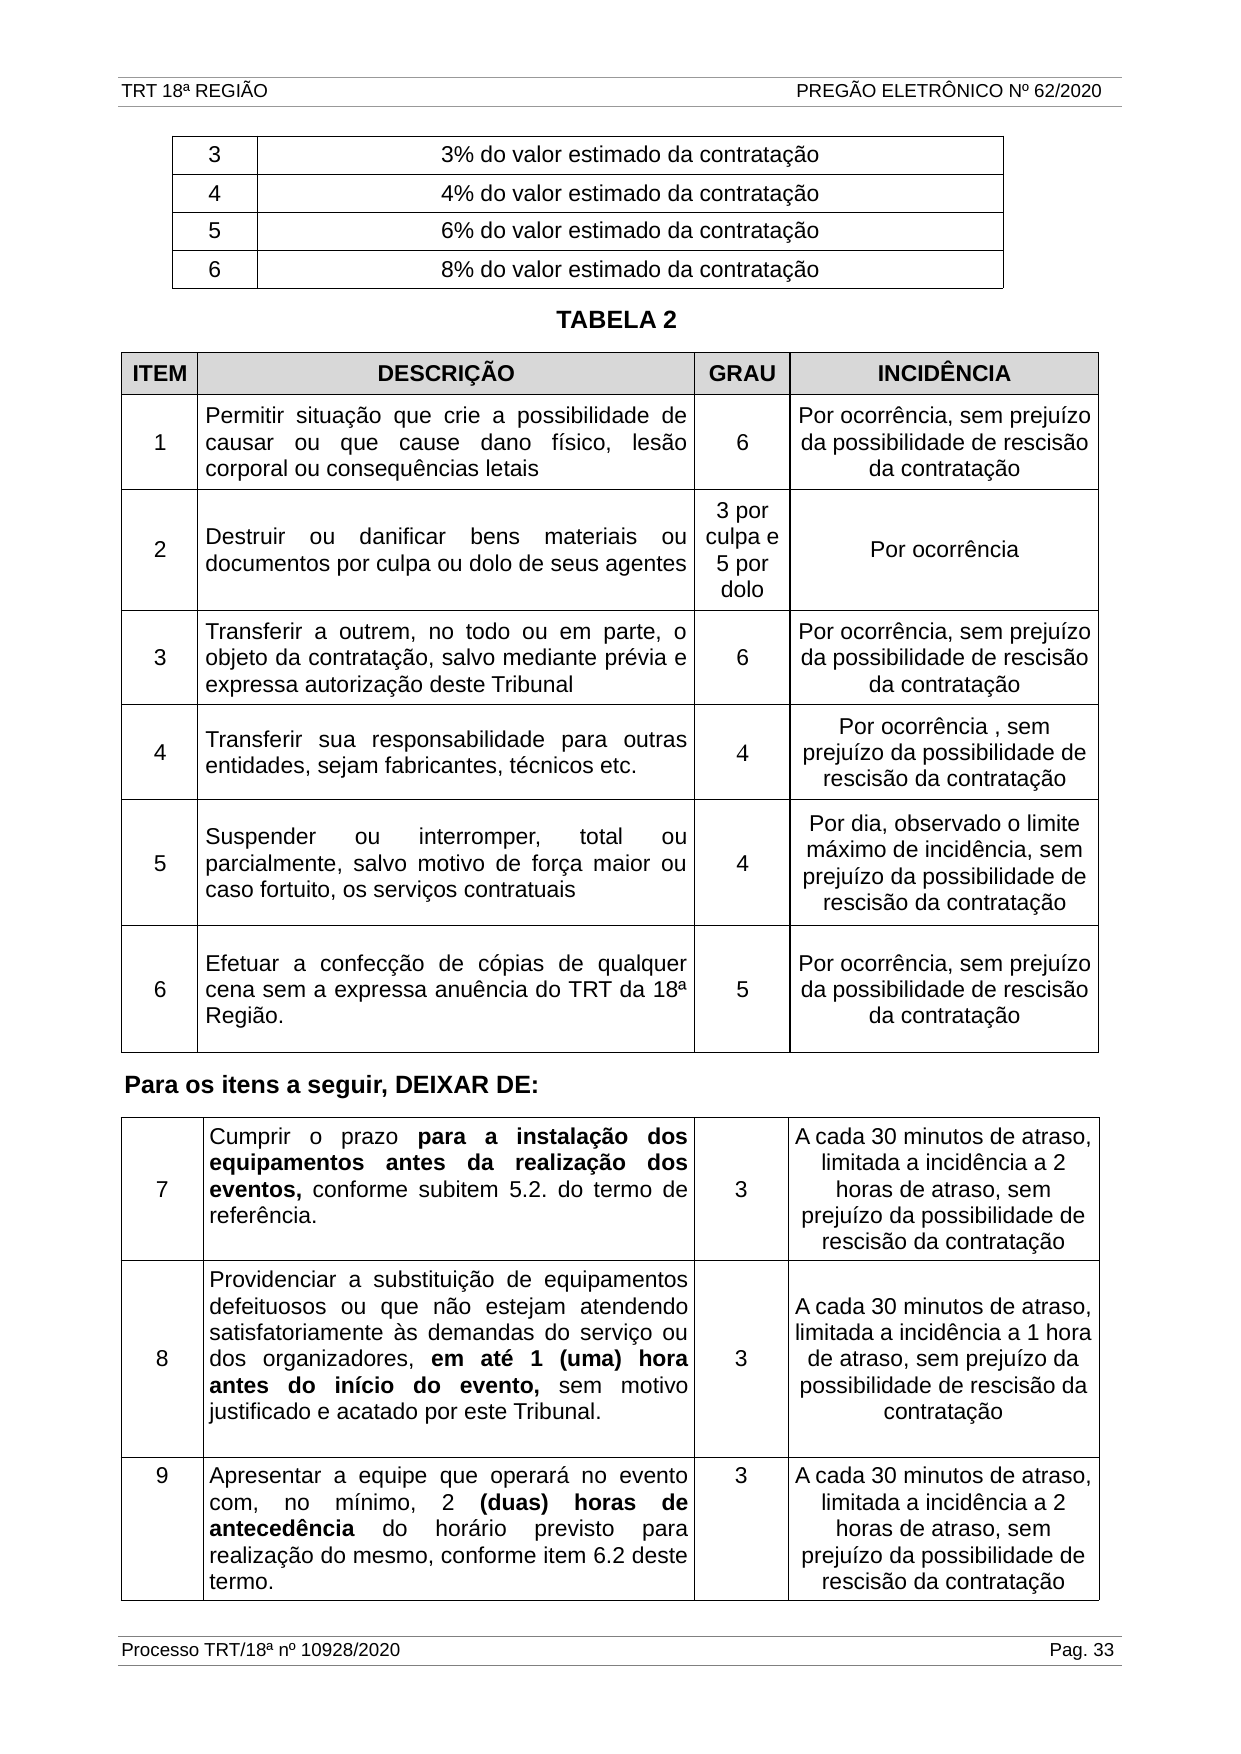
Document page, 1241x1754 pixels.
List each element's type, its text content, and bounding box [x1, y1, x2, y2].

table_cell 6 [695, 611, 789, 704]
table_cell 3 [173, 137, 257, 173]
table_cell Por ocorrência, sem prejuízo da possibilidade de rescisão da contratação [791, 395, 1098, 489]
table_cell 6 [173, 251, 257, 288]
table_cell 6 [122, 926, 197, 1052]
table_cell Efetuar a confecção de cópias de qualquer cena sem a expressa anuência do TRT da 18ª Região. [198, 926, 694, 1052]
table_cell 3% do valor estimado da contratação [258, 137, 1003, 173]
table_cell Transferir sua responsabilidade para outras entidades, sejam fabricantes, técnicos etc. [198, 705, 694, 799]
table_header DESCRIÇÃO [198, 353, 694, 394]
table_cell Por dia, observado o limite máximo de incidência, sem prejuízo da possibilidade de rescisão da contratação [791, 800, 1098, 925]
table_cell Permitir situação que crie a possibilidade de causar ou que cause dano físico, lesão corporal ou consequências letais [198, 395, 694, 489]
table_cell 6 [695, 395, 789, 489]
table_cell Por ocorrência, sem prejuízo da possibilidade de rescisão da contratação [791, 611, 1098, 704]
table_cell 5 [122, 800, 197, 925]
table_cell Apresentar a equipe que operará no evento com, no mínimo, 2 (duas) horas de antecedência do horário previsto para realização do mesmo, conforme item 6.2 deste termo. [204, 1458, 694, 1600]
table_cell Suspender ou interromper, total ou parcialmente, salvo motivo de força maior ou caso fortuito, os serviços contratuais [198, 800, 694, 925]
table_header Cumprir o prazo para a instalação dos equipamentos antes da realização dos eventos, conforme subitem 5.2. do termo de referência. [204, 1118, 694, 1260]
table_cell 3 [122, 611, 197, 704]
table_cell Destruir ou danificar bens materiais ou documentos por culpa ou dolo de seus agentes [198, 490, 694, 610]
table_cell 6% do valor estimado da contratação [258, 213, 1003, 249]
table_cell 4 [122, 705, 197, 799]
table_header INCIDÊNCIA [791, 353, 1098, 394]
table_cell 3 [695, 1261, 788, 1457]
table_cell 5 [695, 926, 789, 1052]
table_header ITEM [122, 353, 197, 394]
table_header 7 [122, 1118, 203, 1260]
table_cell 4 [173, 175, 257, 212]
table_cell Por ocorrência [791, 490, 1098, 610]
table_cell Por ocorrência , sem prejuízo da possibilidade de rescisão da contratação [791, 705, 1098, 799]
table_cell 4 [695, 705, 789, 799]
table_cell 8 [122, 1261, 203, 1457]
text TABELA 2 [118, 306, 1122, 334]
table_cell 4% do valor estimado da contratação [258, 175, 1003, 212]
table_cell A cada 30 minutos de atraso, limitada a incidência a 2 horas de atraso, sem prejuízo da possibilidade de rescisão da contratação [789, 1458, 1099, 1600]
table_cell A cada 30 minutos de atraso, limitada a incidência a 1 hora de atraso, sem prejuízo da possibilidade de rescisão da contratação [789, 1261, 1099, 1457]
table_cell 1 [122, 395, 197, 489]
text Para os itens a seguir, DEIXAR DE: [124, 1071, 1122, 1099]
table_cell Transferir a outrem, no todo ou em parte, o objeto da contratação, salvo mediante prévia e expressa autorização deste Tribunal [198, 611, 694, 704]
table_header GRAU [695, 353, 789, 394]
table_cell 3 por culpa e 5 por dolo [695, 490, 789, 610]
table_cell Providenciar a substituição de equipamentos defeituosos ou que não estejam atendendo satisfatoriamente às demandas do serviço ou dos organizadores, em até 1 (uma) hora antes do início do evento, sem motivo justificado e acatado por este Tribunal. [204, 1261, 694, 1457]
table_cell Por ocorrência, sem prejuízo da possibilidade de rescisão da contratação [791, 926, 1098, 1052]
table_header 3 [695, 1118, 788, 1260]
table_cell 4 [695, 800, 789, 925]
table_cell 9 [122, 1458, 203, 1600]
table_cell 2 [122, 490, 197, 610]
table_cell 3 [695, 1458, 788, 1600]
table_cell 5 [173, 213, 257, 249]
table_header A cada 30 minutos de atraso, limitada a incidência a 2 horas de atraso, sem prejuízo da possibilidade de rescisão da contratação [789, 1118, 1099, 1260]
table_cell 8% do valor estimado da contratação [258, 251, 1003, 288]
